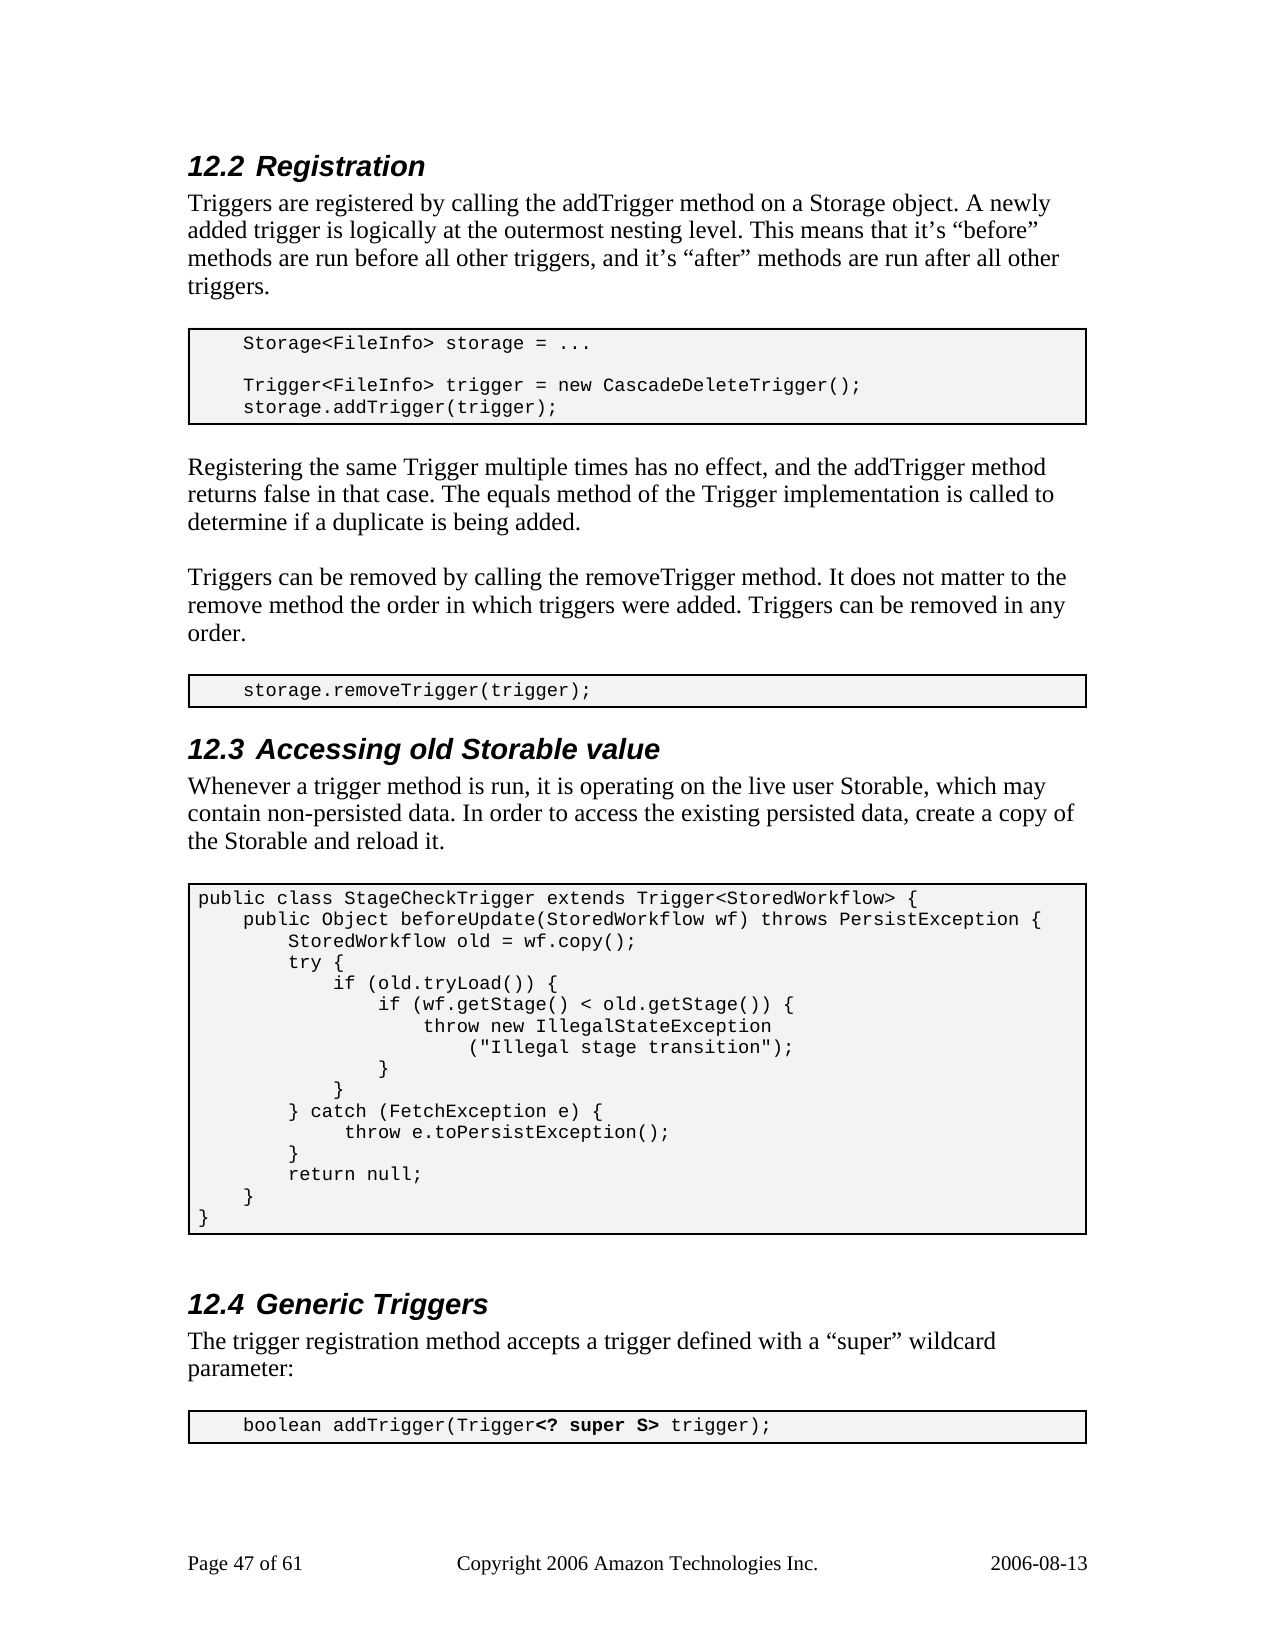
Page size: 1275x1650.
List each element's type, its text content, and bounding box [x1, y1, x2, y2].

text return null; [190, 1159, 1085, 1180]
text } [190, 1053, 1085, 1074]
text Storage<FileInfo> storage = ... [190, 330, 1085, 349]
text Whenever a trigger method is run, it is operating on the live user Storable, which may contain non-persisted data. In order to access the existing persisted data, create a copy of the Storable and reload it. [187, 772, 1087, 855]
text if (wf.getStage() < old.getStage()) { [190, 989, 1085, 1010]
text } [190, 1201, 1085, 1233]
text if (old.tryLoad()) { [190, 968, 1085, 989]
text public class StageCheckTrigger extends Trigger<StoredWorkflow> { [190, 885, 1085, 904]
subtitle Accessing old Storable value [187, 733, 1087, 766]
text ("Illegal stage transition"); [190, 1031, 1085, 1053]
subtitle Registration [187, 150, 1087, 183]
text } [190, 1180, 1085, 1201]
text StoredWorkflow old = wf.copy(); [190, 925, 1085, 946]
text Registering the same Trigger multiple times has no effect, and the addTrigger method returns false in that case. The equals method of the Trigger implementation is called to determine if a duplicate is being added. [187, 453, 1087, 536]
text } catch (FetchException e) { [190, 1095, 1085, 1116]
text Trigger<FileInfo> trigger = new CascadeDeleteTrigger(); [190, 370, 1085, 391]
text storage.removeTrigger(trigger); [190, 676, 1085, 706]
text } [190, 1074, 1085, 1095]
text boolean addTrigger(Trigger<? super S> trigger); [190, 1412, 1085, 1442]
text Triggers are registered by calling the addTrigger method on a Storage object. A newly added trigger is logically at the outermost nesting level. This means that it’s “before” methods are run before all other triggers, and it’s “after” methods are run after all other triggers. [187, 189, 1087, 300]
text The trigger registration method accepts a trigger defined with a “super” wildcard parameter: [187, 1327, 1087, 1382]
subtitle Generic Triggers [187, 1288, 1087, 1321]
text storage.addTrigger(trigger); [190, 391, 1085, 423]
text try { [190, 946, 1085, 968]
text } [190, 1138, 1085, 1159]
text Triggers can be removed by calling the removeTrigger method. It does not matter to the remove method the order in which triggers were added. Triggers can be removed in any order. [187, 563, 1087, 647]
text public Object beforeUpdate(StoredWorkflow wf) throws PersistException { [190, 904, 1085, 925]
text throw e.toPersistException(); [190, 1116, 1085, 1138]
text throw new IllegalStateException [190, 1010, 1085, 1031]
